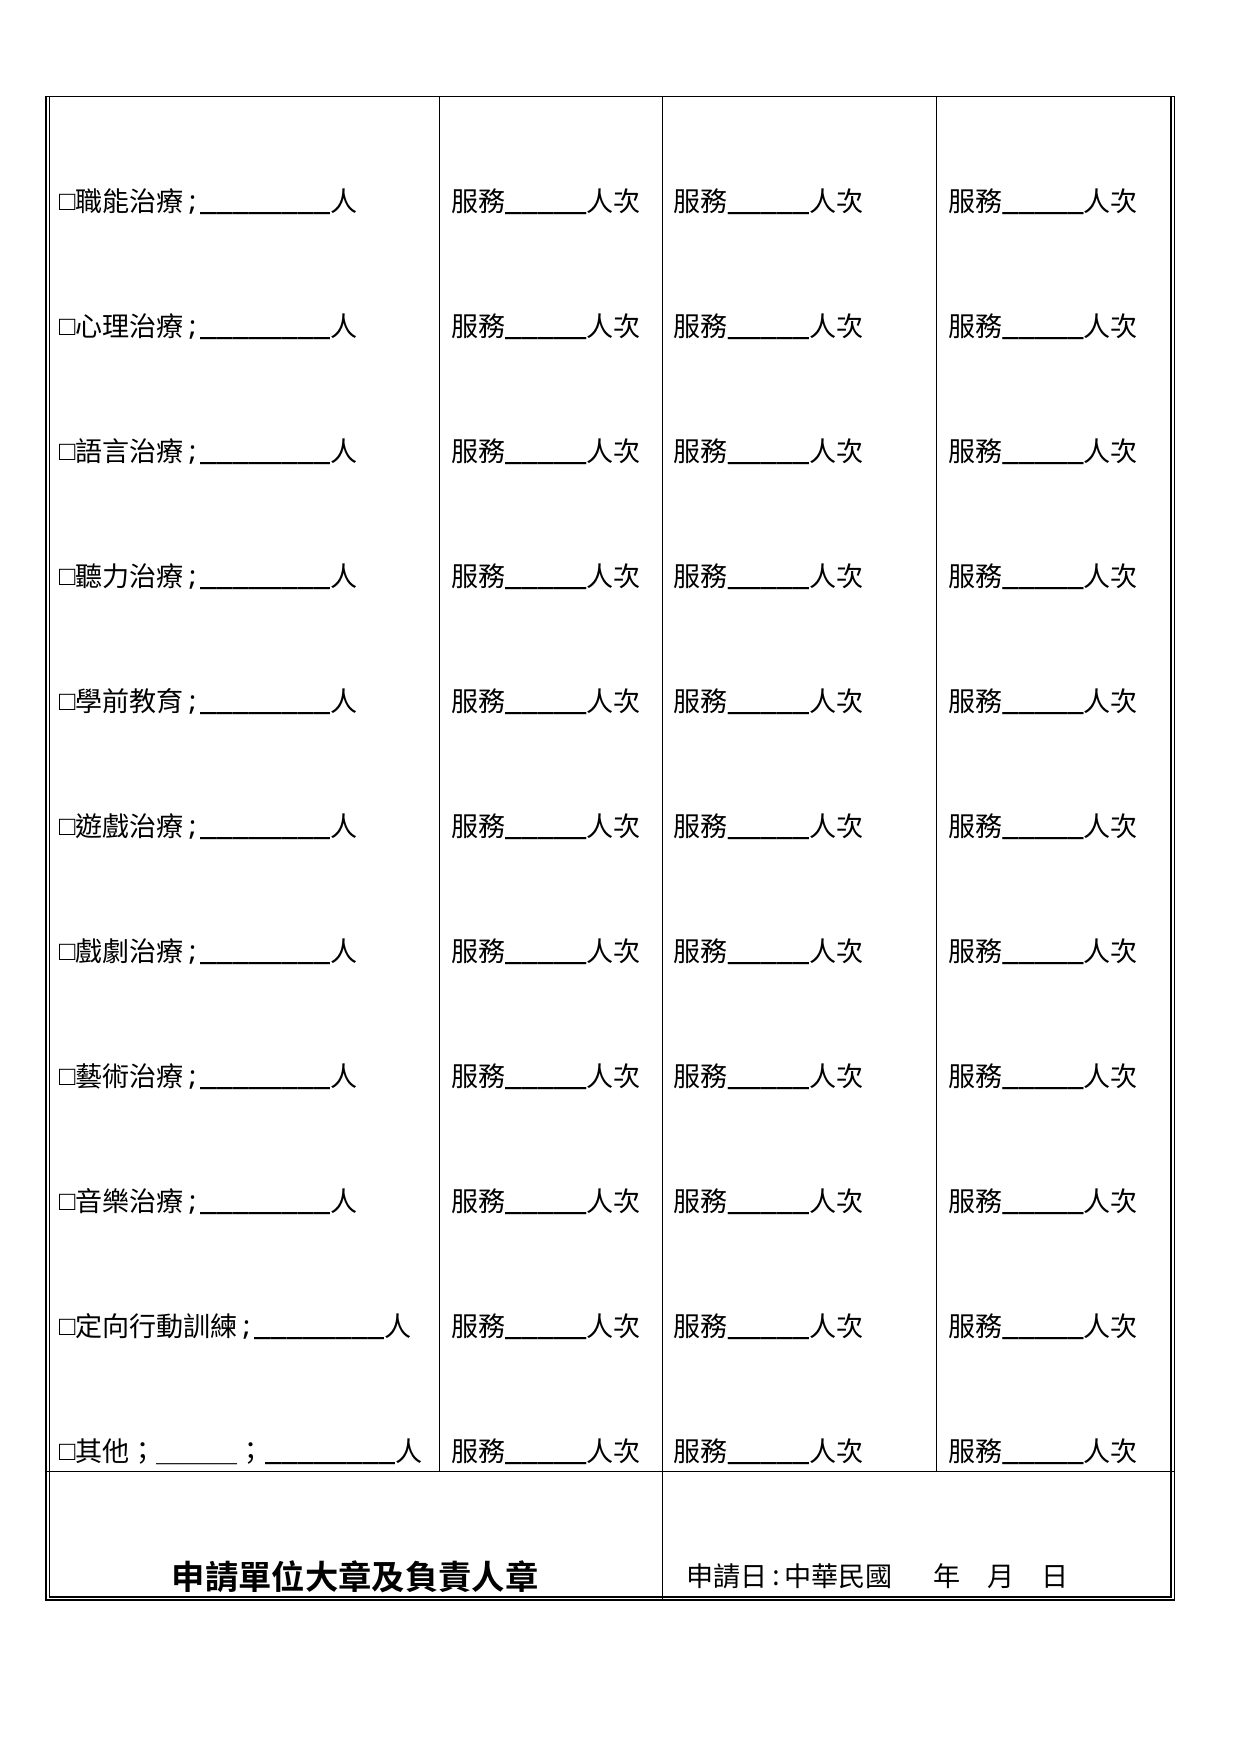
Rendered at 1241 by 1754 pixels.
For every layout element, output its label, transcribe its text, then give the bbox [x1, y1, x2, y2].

table_cell □職能治療;________人 □心理治療;________人 □語言治療;________人 □聽力治療;________人 □學前教育;________人 □遊戲治療;________人 □戲劇治療;________人 □藝術治療;________人 □音樂治療;________人 □定向行動訓練;________人 □其他；＿＿＿；________人 [50, 97, 439, 1471]
table_cell 申請日:中華民國 年 月 日 [663, 1472, 1170, 1596]
table_cell 服務_____人次 服務_____人次 服務_____人次 服務_____人次 服務_____人次 服務_____人次 服務_____人次 服務_____人次 服務_____人次 服務_____人次 服務_____人次 [440, 97, 662, 1471]
table_cell 申請單位大章及負責人章 [50, 1472, 662, 1596]
table_cell 服務_____人次 服務_____人次 服務_____人次 服務_____人次 服務_____人次 服務_____人次 服務_____人次 服務_____人次 服務_____人次 服務_____人次 服務_____人次 [663, 97, 936, 1471]
table_cell 服務_____人次 服務_____人次 服務_____人次 服務_____人次 服務_____人次 服務_____人次 服務_____人次 服務_____人次 服務_____人次 服務_____人次 服務_____人次 [937, 97, 1170, 1471]
